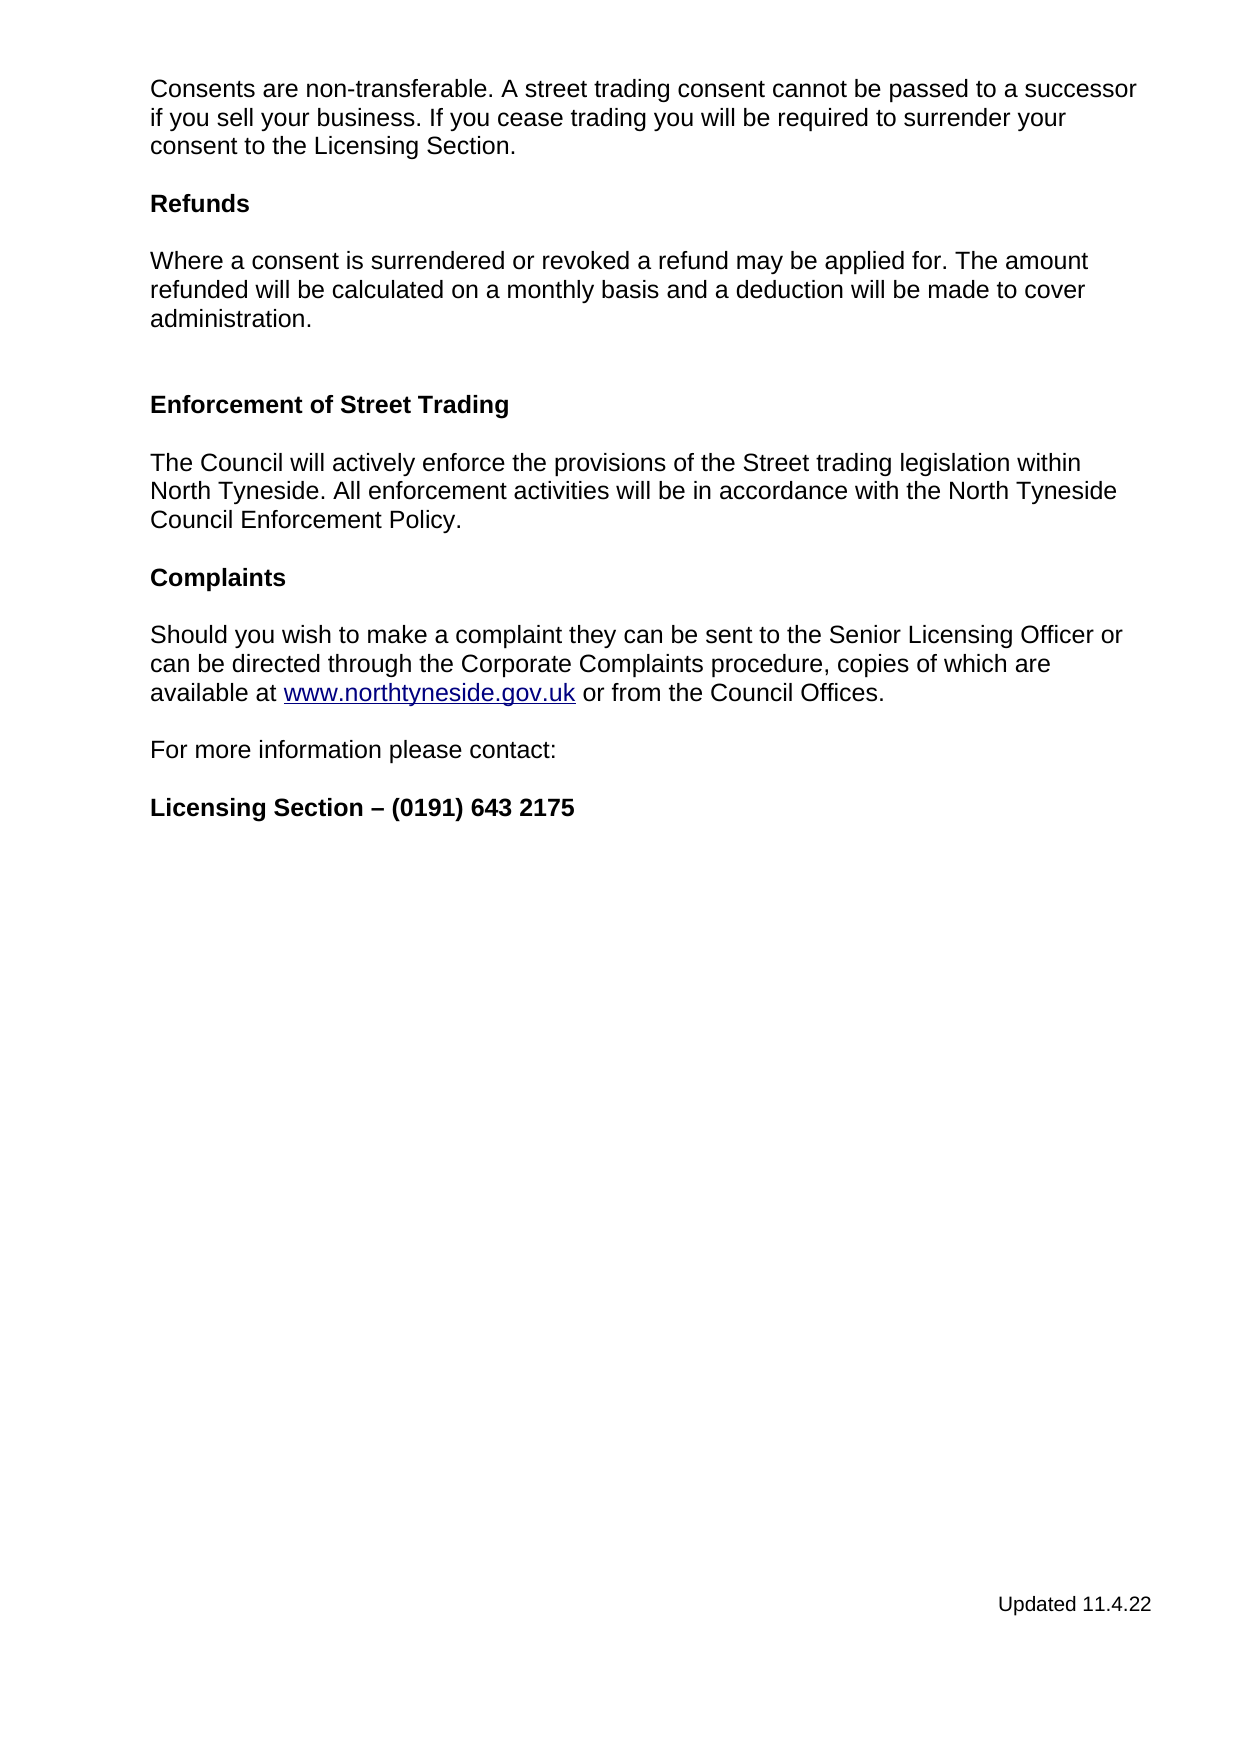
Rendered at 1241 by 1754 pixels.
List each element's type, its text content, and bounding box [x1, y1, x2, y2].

text Where a consent is surrendered or revoked a refund may be applied for. The amount refunded will be calculated on a monthly basis and a deduction will be made to cover administration. [150, 246, 1152, 333]
text Should you wish to make a complaint they can be sent to the Senior Licensing Officer or can be directed through the Corporate Complaints procedure, copies of which are available at www.northtyneside.gov.uk or from the Council Offices. [150, 620, 1152, 706]
text Enforcement of Street Trading [150, 390, 1152, 419]
text For more information please contact: [150, 735, 1152, 764]
text Refunds [150, 189, 1152, 218]
text Complaints [150, 563, 1152, 591]
text Consents are non-transferable. A street trading consent cannot be passed to a successor if you sell your business. If you cease trading you will be required to surrender your consent to the Licensing Section. [150, 74, 1152, 160]
text The Council will actively enforce the provisions of the Street trading legislation within North Tyneside. All enforcement activities will be in accordance with the North Tyneside Council Enforcement Policy. [150, 448, 1152, 534]
text Licensing Section – (0191) 643 2175 [150, 793, 1152, 821]
